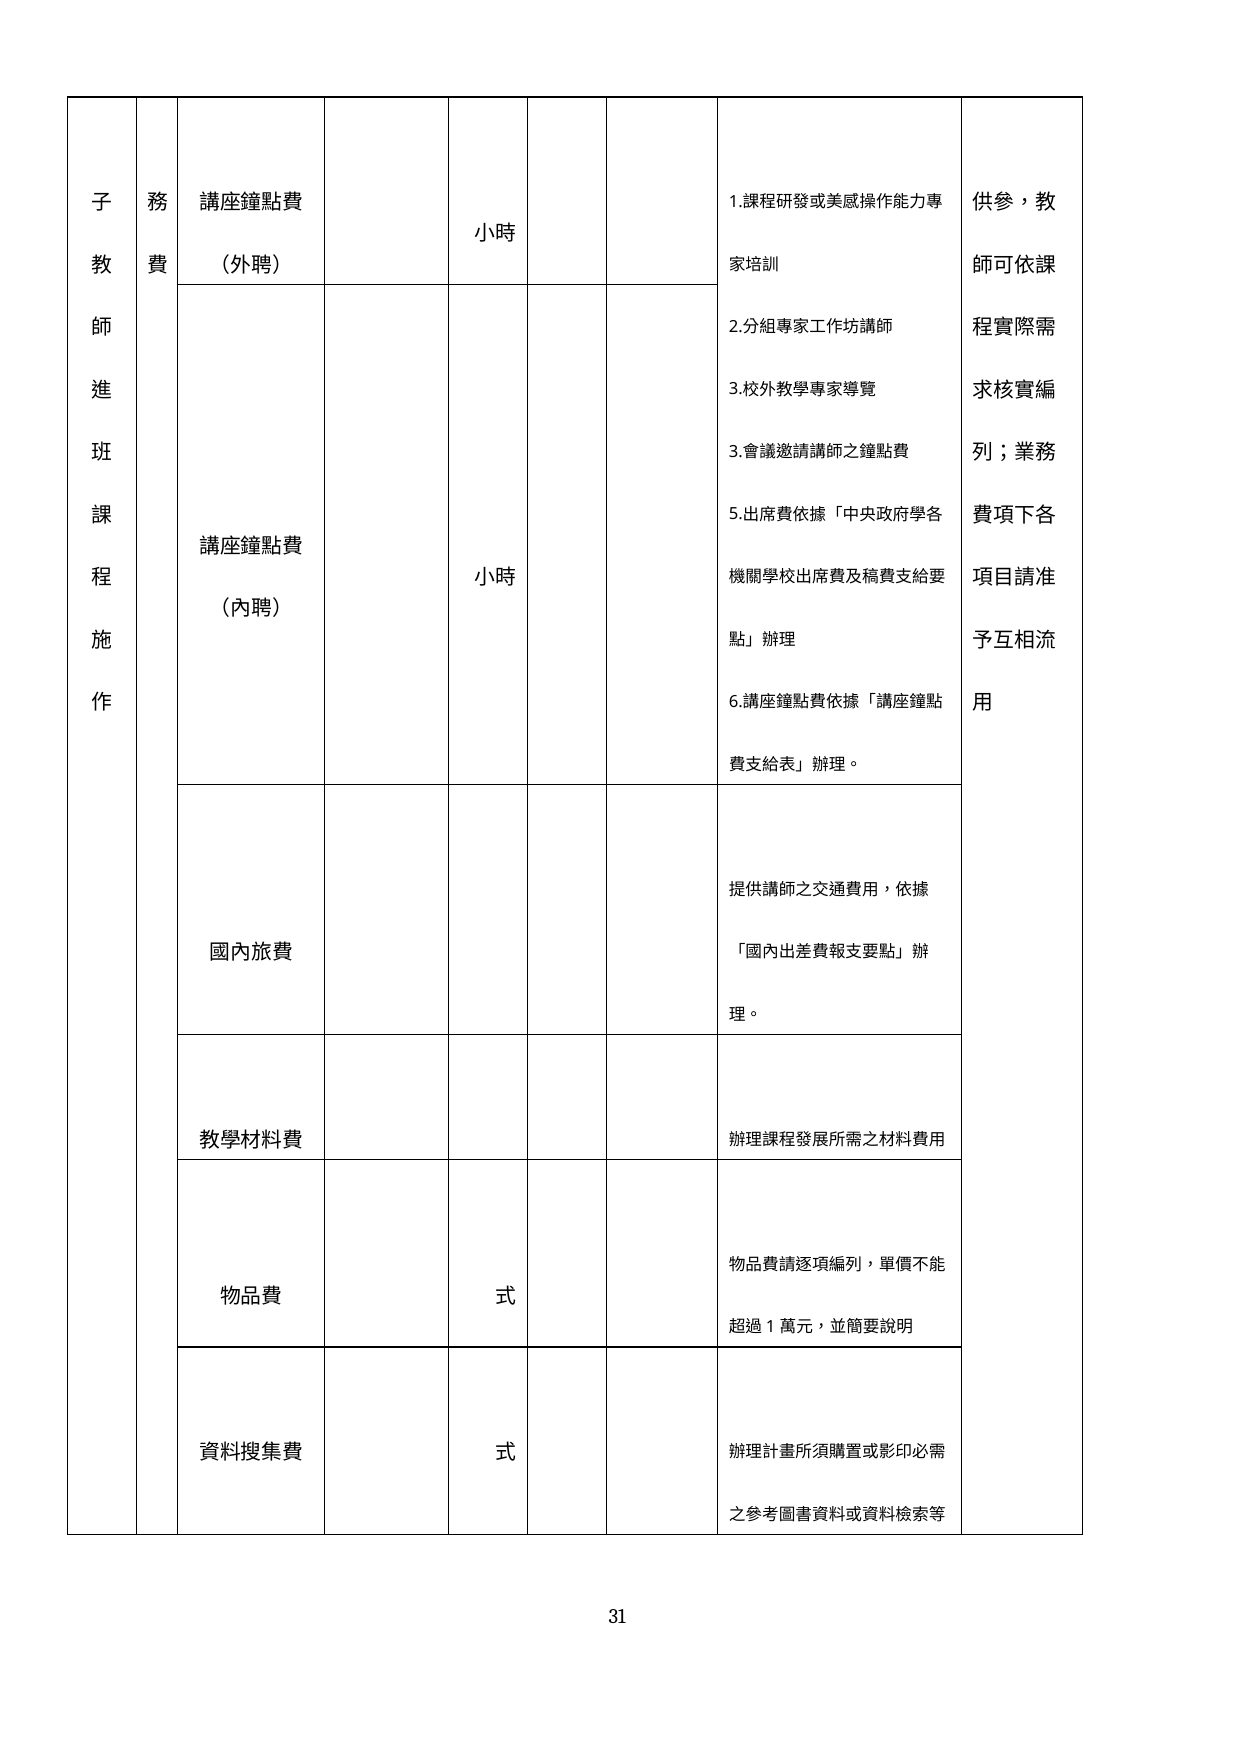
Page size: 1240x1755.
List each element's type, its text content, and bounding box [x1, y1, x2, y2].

table_cell [325, 285, 448, 784]
table_cell [607, 98, 717, 284]
table_cell [449, 1035, 527, 1159]
table_cell [607, 785, 717, 1034]
table_cell 辦理計畫所須購置或影印必需之參考圖書資料或資料檢索等 [718, 1348, 961, 1534]
table_cell 子 教 師 進 班 課 程 施 作 [68, 98, 136, 1534]
table_cell 教學材料費 [178, 1035, 324, 1159]
table_cell [325, 98, 448, 284]
table_cell 國內旅費 [178, 785, 324, 1034]
table_cell [449, 785, 527, 1034]
table_cell [528, 98, 606, 284]
table_cell 小時 [449, 285, 527, 784]
table_cell 講座鐘點費（內聘） [178, 285, 324, 784]
table_cell [607, 1348, 717, 1534]
table_cell [528, 1035, 606, 1159]
table_cell [528, 1160, 606, 1346]
table_cell [528, 1348, 606, 1534]
table_cell [607, 1035, 717, 1159]
table_cell [528, 785, 606, 1034]
table_cell [325, 1160, 448, 1346]
table_cell 小時 [449, 98, 527, 284]
table_cell 講座鐘點費（外聘） [178, 98, 324, 284]
table_cell [325, 785, 448, 1034]
table_cell 1.課程研發或美感操作能力專家培訓 2.分組專家工作坊講師 3.校外教學專家導覽 3.會議邀請講師之鐘點費 5.出席費依據「中央政府學各機關學校出席費及稿費支給要點」辦理 6.講座鐘點費依據「講座鐘點費支給表」辦理。 [718, 98, 961, 784]
table_cell 務費 [137, 98, 177, 1534]
table_cell 資料搜集費 [178, 1348, 324, 1534]
table_cell [528, 285, 606, 784]
table_cell 供參，教師可依課程實際需求核實編列；業務費項下各項目請准予互相流用 [962, 98, 1082, 1534]
table_cell 式 [449, 1160, 527, 1346]
table_cell 辦理課程發展所需之材料費用 [718, 1035, 961, 1159]
table_cell 物品費 [178, 1160, 324, 1346]
table_cell [607, 285, 717, 784]
table_cell 式 [449, 1348, 527, 1534]
table_cell 物品費請逐項編列，單價不能超過 1 萬元，並簡要說明 [718, 1160, 961, 1346]
table_cell [325, 1035, 448, 1159]
table_cell 提供講師之交通費用，依據「國內出差費報支要點」辦理。 [718, 785, 961, 1034]
table_cell [607, 1160, 717, 1346]
table_cell [325, 1348, 448, 1534]
